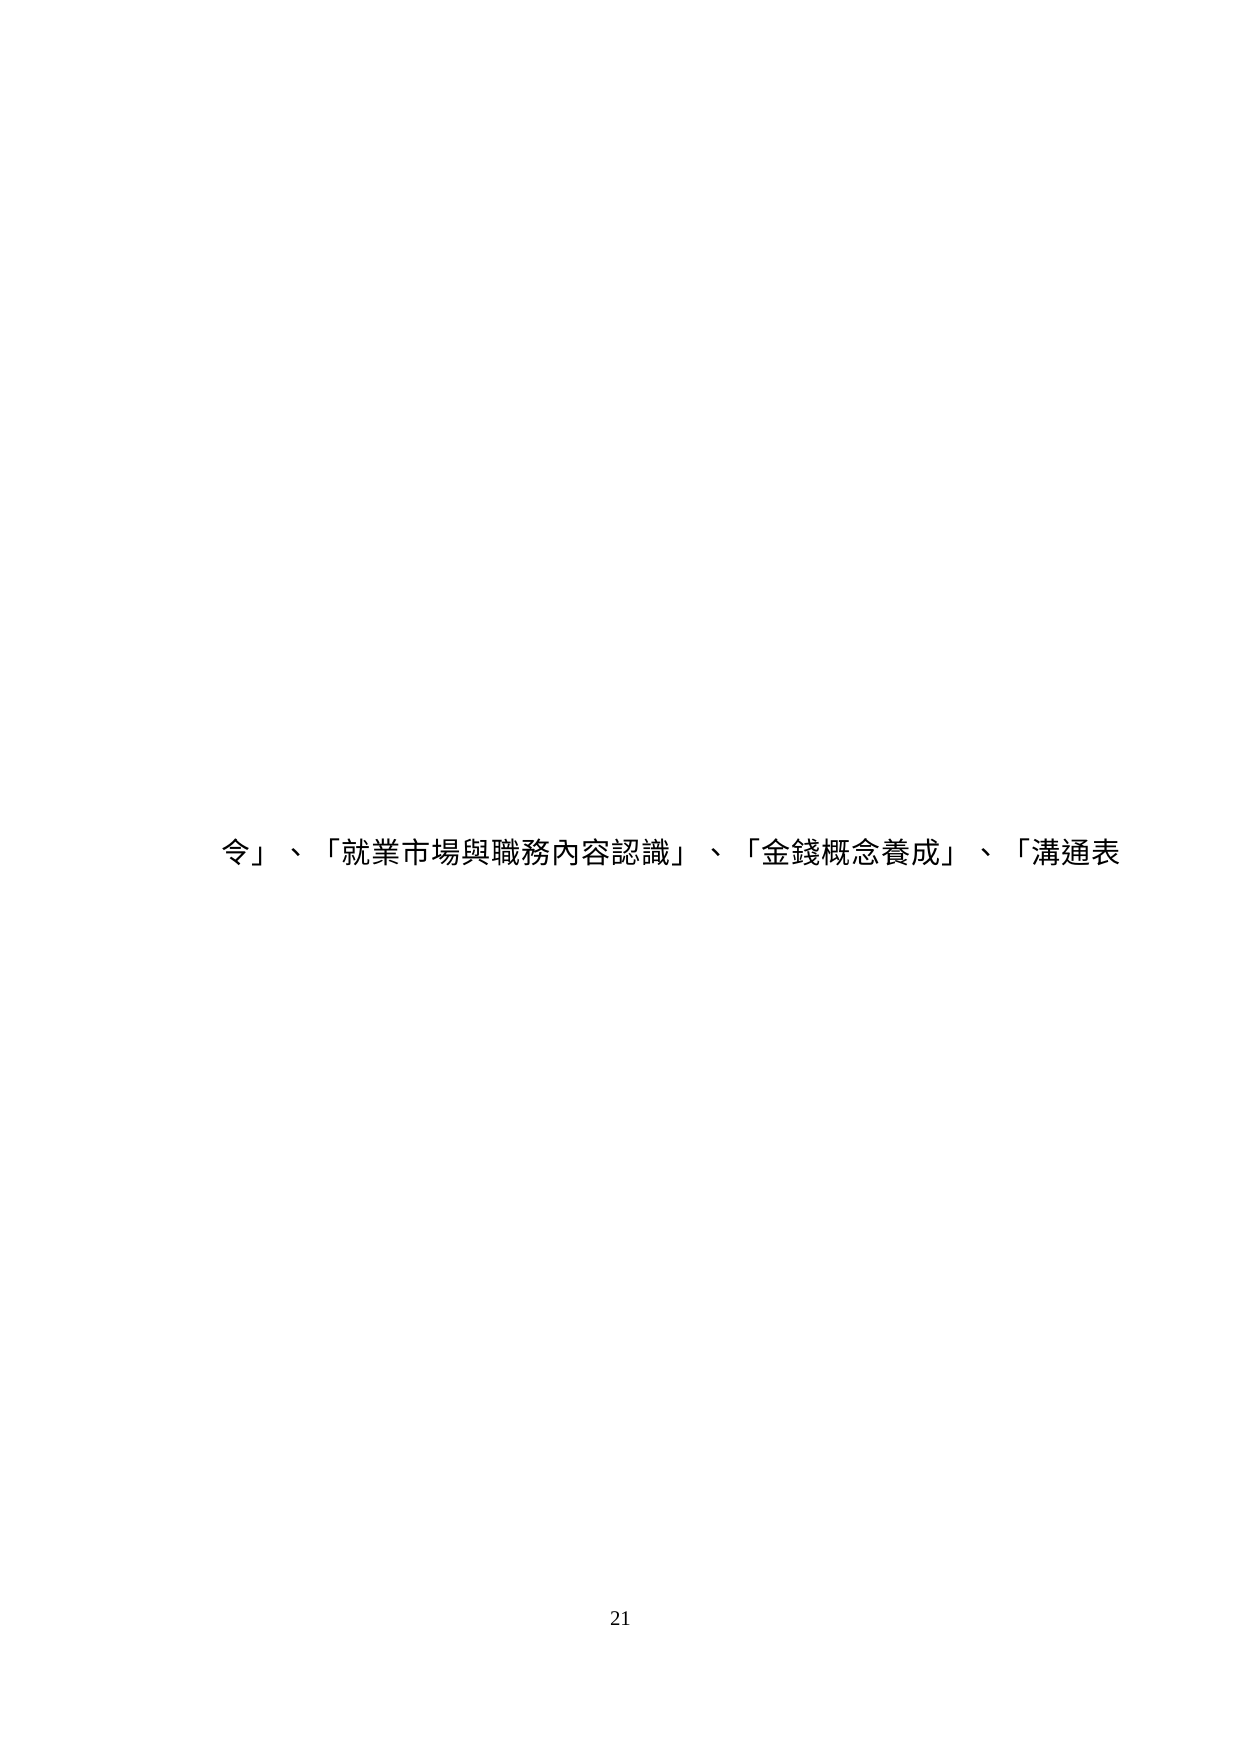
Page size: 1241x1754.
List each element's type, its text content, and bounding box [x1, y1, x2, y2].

text 令」、「就業市場與職務內容認識」、「金錢概念養成」、「溝通表 [177, 809, 1122, 872]
